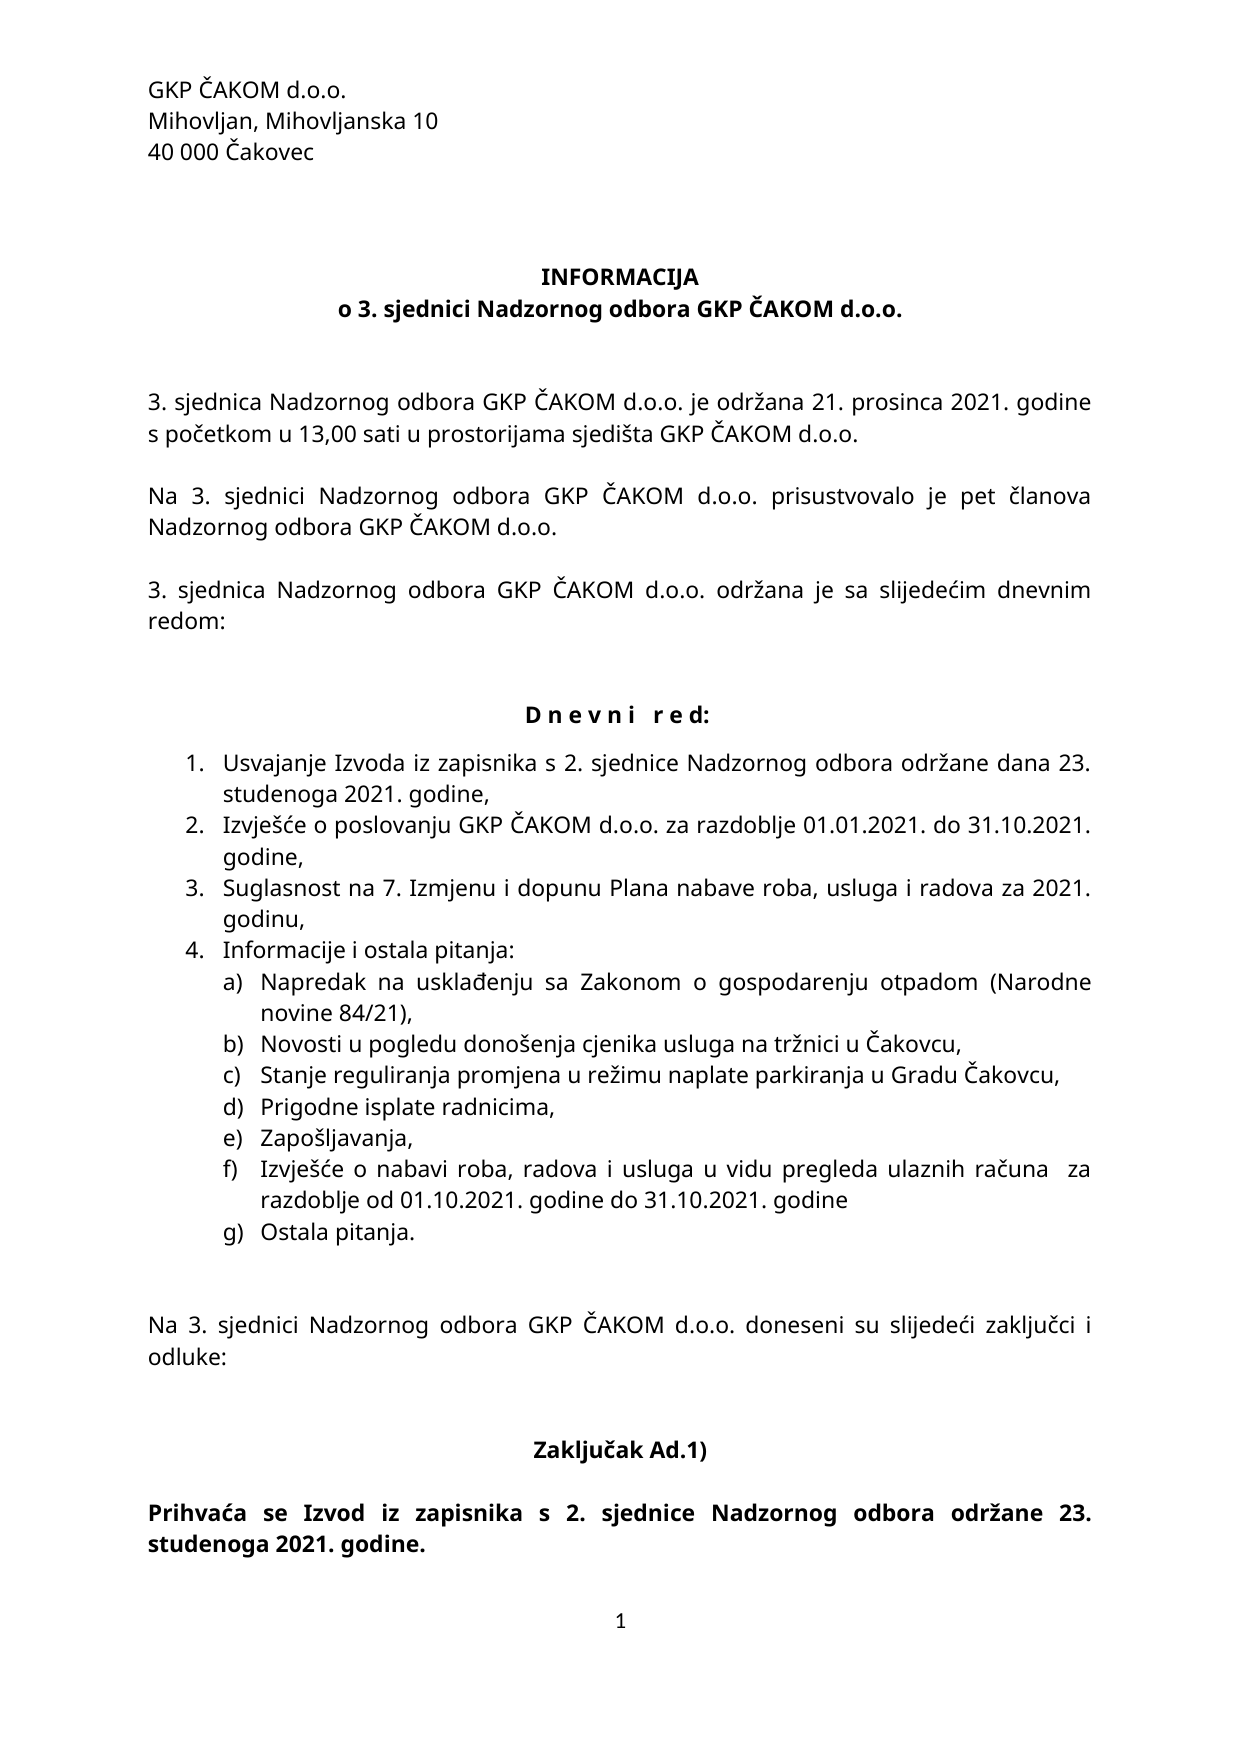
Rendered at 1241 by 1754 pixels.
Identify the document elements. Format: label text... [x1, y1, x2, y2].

text Na 3. sjednici Nadzornog odbora GKP ČAKOM d.o.o. prisustvovalo je pet članova Nadzornog odbora GKP ČAKOM d.o.o. [148, 480, 1093, 542]
list Informacije i ostala pitanja: [185, 934, 1093, 965]
list Izvješće o poslovanju GKP ČAKOM d.o.o. za razdoblje 01.01.2021. do 31.10.2021. godine, [185, 809, 1093, 872]
text Mihovljan, Mihovljanska 10 [148, 105, 1093, 136]
text 40 000 Čakovec [148, 136, 1093, 167]
list Novosti u pogledu donošenja cjenika usluga na tržnici u Čakovcu, [223, 1028, 1093, 1059]
text D n e v n i r e d: [148, 699, 1093, 730]
list Prigodne isplate radnicima, [223, 1090, 1093, 1122]
text GKP ČAKOM d.o.o. [148, 74, 1093, 105]
list Stanje reguliranja promjena u režimu naplate parkiranja u Gradu Čakovcu, [223, 1059, 1093, 1090]
list Usvajanje Izvoda iz zapisnika s 2. sjednice Nadzornog odbora održane dana 23. studenoga 2021. godine, [185, 747, 1093, 809]
list Ostala pitanja. [223, 1215, 1093, 1247]
text Zaključak Ad.1) [148, 1434, 1093, 1465]
list Suglasnost na 7. Izmjenu i dopunu Plana nabave roba, usluga i radova za 2021. godinu, [185, 872, 1093, 934]
text 3. sjednica Nadzornog odbora GKP ČAKOM d.o.o. održana je sa slijedećim dnevnim redom: [148, 574, 1093, 636]
text Prihvaća se Izvod iz zapisnika s 2. sjednice Nadzornog odbora održane 23. studenoga 2021. godine. [148, 1497, 1093, 1559]
text 3. sjednica Nadzornog odbora GKP ČAKOM d.o.o. je održana 21. prosinca 2021. godine s početkom u 13,00 sati u prostorijama sjedišta GKP ČAKOM d.o.o. [148, 386, 1093, 449]
list Izvješće o nabavi roba, radova i usluga u vidu pregleda ulaznih računa za razdoblje od 01.10.2021. godine do 31.10.2021. godine [223, 1153, 1093, 1215]
text o 3. sjednici Nadzornog odbora GKP ČAKOM d.o.o. [148, 292, 1093, 324]
text INFORMACIJA [148, 261, 1093, 292]
list Zapošljavanja, [223, 1122, 1093, 1153]
text Na 3. sjednici Nadzornog odbora GKP ČAKOM d.o.o. doneseni su slijedeći zaključci i odluke: [148, 1309, 1093, 1372]
list Napredak na usklađenju sa Zakonom o gospodarenju otpadom (Narodne novine 84/21), [223, 965, 1093, 1028]
